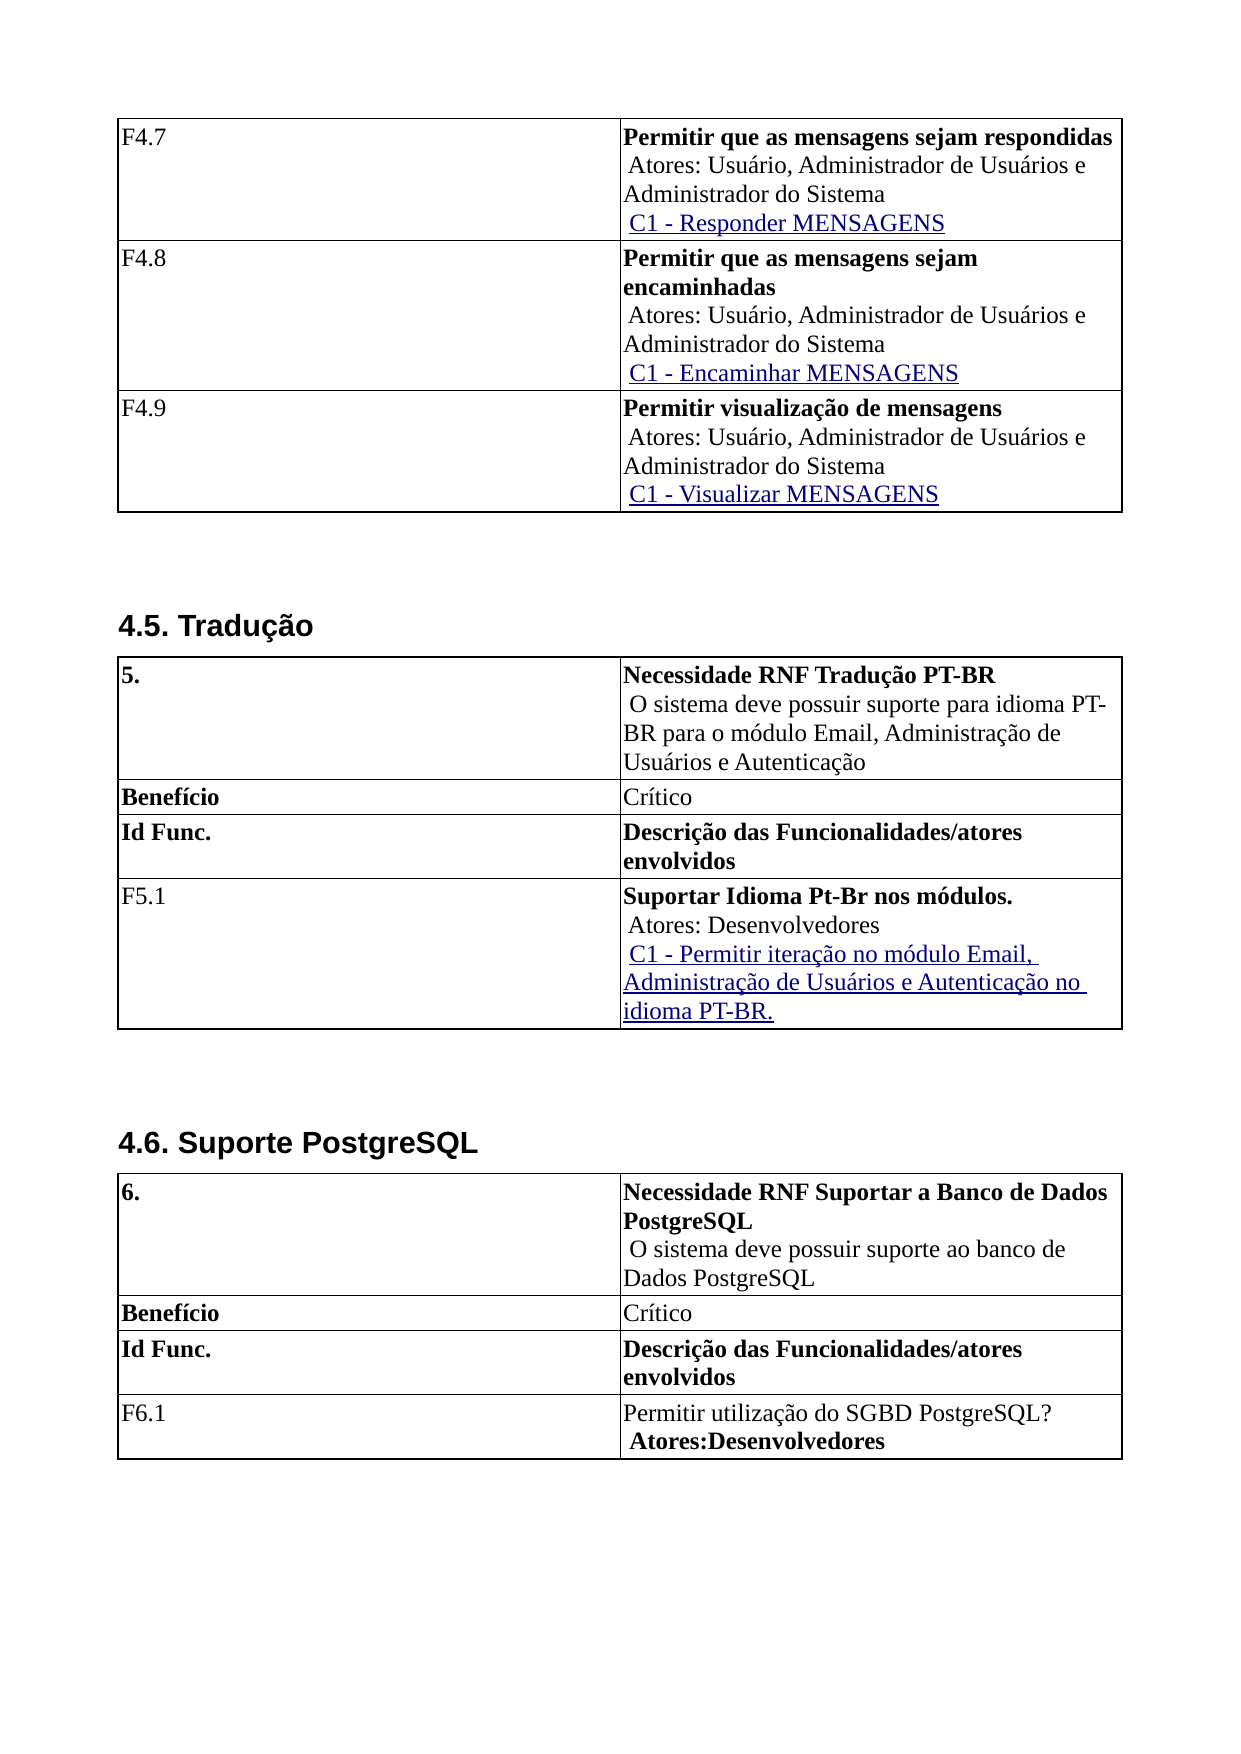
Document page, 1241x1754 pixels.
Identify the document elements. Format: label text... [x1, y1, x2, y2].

table_cell Suportar Idioma Pt-Br nos módulos. Atores: Desenvolvedores C1 - Permitir iteração no módulo Email, Administração de Usuários e Autenticação no idioma PT-BR. [621, 879, 1121, 1028]
table_cell Permitir que as mensagens sejam encaminhadas Atores: Usuário, Administrador de Usuários e Administrador do Sistema C1 - Encaminhar MENSAGENS [621, 241, 1121, 390]
table_cell Crítico [621, 1296, 1121, 1330]
table_cell Benefício [119, 1296, 620, 1330]
table_header 5. [119, 658, 620, 778]
table_cell F4.8 [119, 241, 620, 390]
table_cell Permitir visualização de mensagens Atores: Usuário, Administrador de Usuários e Administrador do Sistema C1 - Visualizar MENSAGENS [621, 391, 1121, 511]
table_cell Crítico [621, 780, 1121, 814]
table_header 6. [119, 1174, 620, 1295]
table_header Necessidade RNF Tradução PT-BR O sistema deve possuir suporte para idioma PT-BR para o módulo Email, Administração de Usuários e Autenticação [621, 658, 1121, 778]
table_cell Permitir utilização do SGBD PostgreSQL? Atores:Desenvolvedores [621, 1395, 1121, 1458]
table_cell F4.9 [119, 391, 620, 511]
table_cell Id Func. [119, 815, 620, 878]
table_cell Descrição das Funcionalidades/atores envolvidos [621, 815, 1121, 878]
table_cell Benefício [119, 780, 620, 814]
subtitle 4.6. Suporte PostgreSQL [118, 1124, 1122, 1160]
table_cell Permitir que as mensagens sejam respondidas Atores: Usuário, Administrador de Usuários e Administrador do Sistema C1 - Responder MENSAGENS [621, 119, 1121, 239]
table_cell Descrição das Funcionalidades/atores envolvidos [621, 1331, 1121, 1394]
table_header Necessidade RNF Suportar a Banco de Dados PostgreSQL O sistema deve possuir suporte ao banco de Dados PostgreSQL [621, 1174, 1121, 1295]
table_cell F5.1 [119, 879, 620, 1028]
subtitle 4.5. Tradução [118, 608, 1122, 643]
table_cell F6.1 [119, 1395, 620, 1458]
table_cell Id Func. [119, 1331, 620, 1394]
table_cell F4.7 [119, 119, 620, 239]
